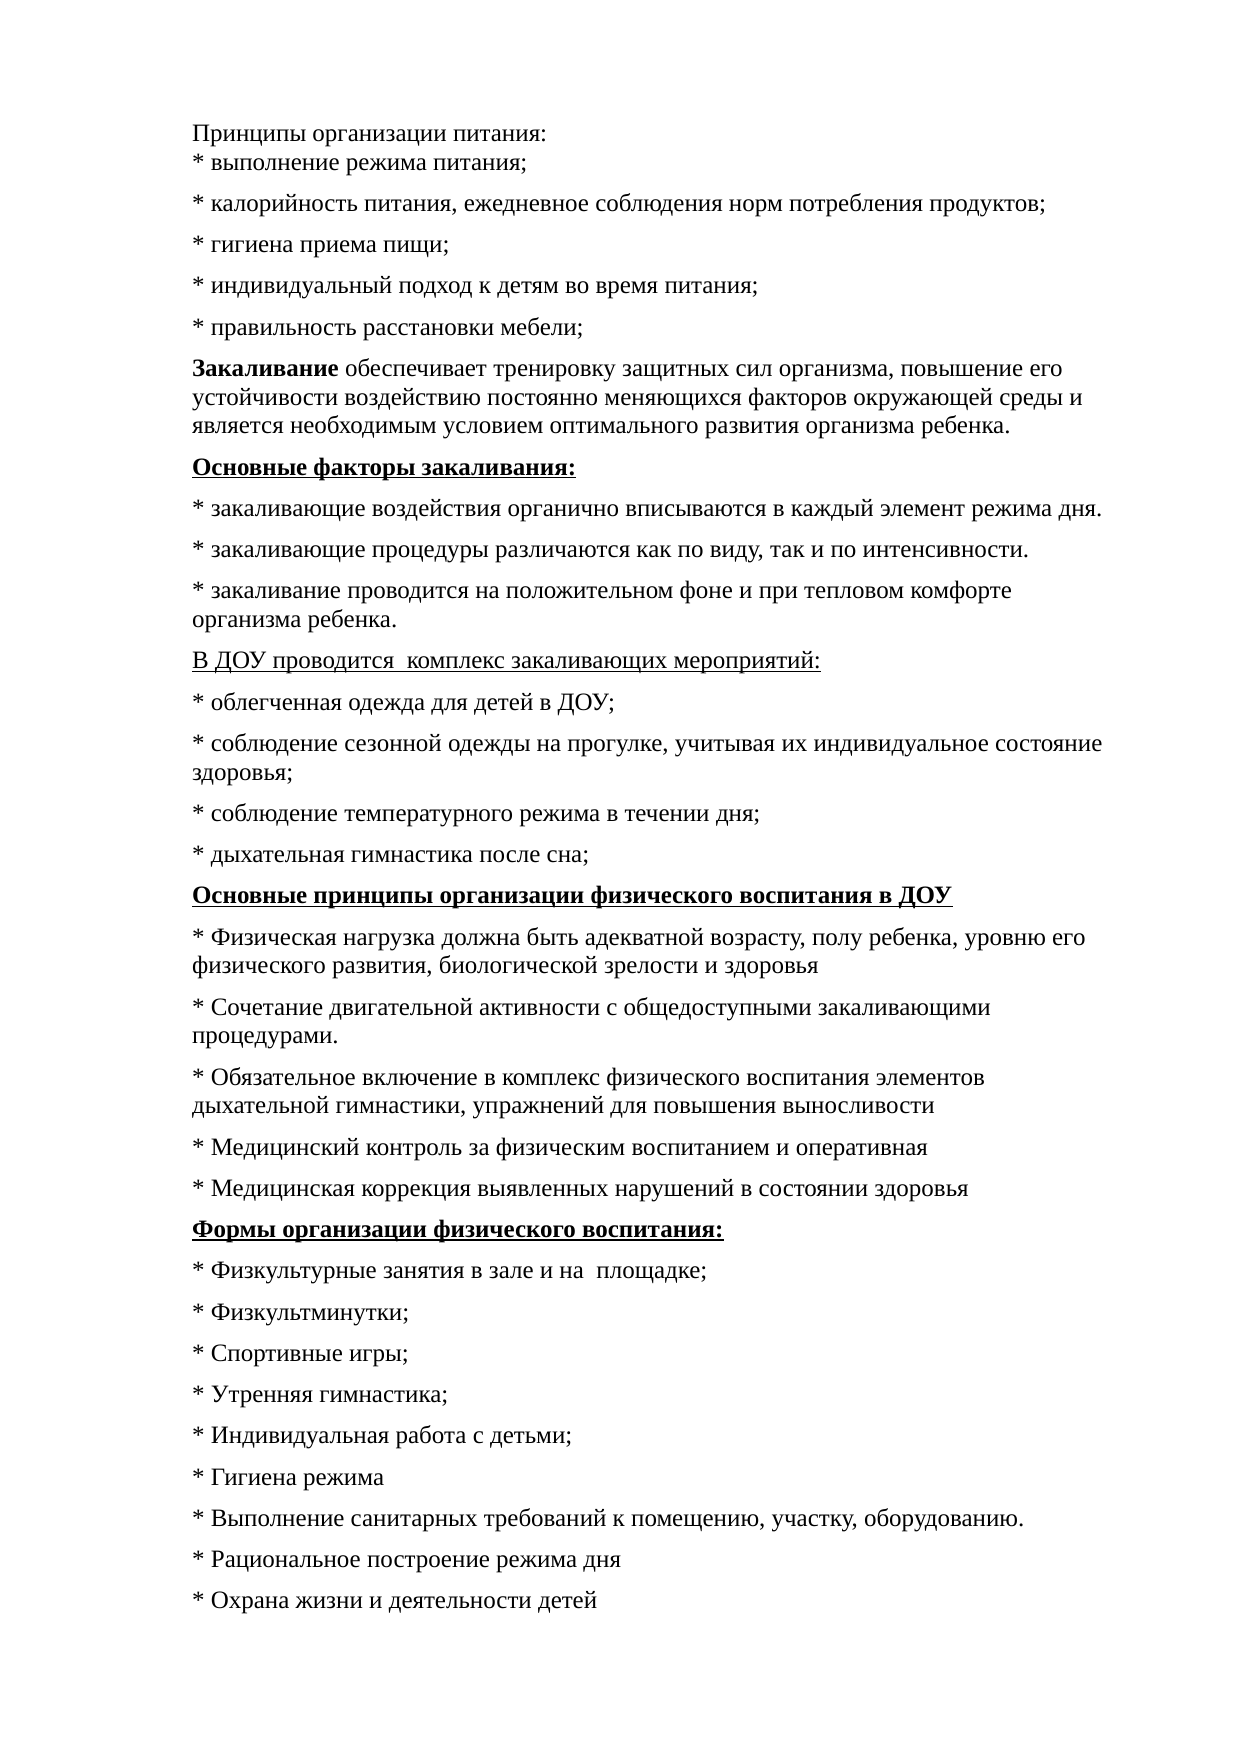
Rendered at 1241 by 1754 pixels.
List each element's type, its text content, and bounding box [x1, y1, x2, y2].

list * гигиена приема пищи; [162, 229, 1122, 258]
list * Спортивные игры; [162, 1338, 1122, 1367]
list Основные факторы закаливания: [162, 452, 1122, 481]
list * правильность расстановки мебели; [162, 312, 1122, 341]
list * соблюдение сезонной одежды на прогулке, учитывая их индивидуальное состояние здоровья; [162, 728, 1122, 786]
list * Медицинская коррекция выявленных нарушений в состоянии здоровья [162, 1173, 1122, 1202]
list * Рациональное построение режима дня [162, 1544, 1122, 1573]
list * Выполнение санитарных требований к помещению, участку, оборудованию. [162, 1503, 1122, 1532]
list * закаливание проводится на положительном фоне и при тепловом комфорте организма ребенка. [162, 576, 1122, 633]
list Принципы организации питания: * выполнение режима питания; [162, 118, 1122, 176]
list * соблюдение температурного режима в течении дня; [162, 798, 1122, 827]
list * Медицинский контроль за физическим воспитанием и оперативная [162, 1132, 1122, 1161]
list В ДОУ проводится комплекс закаливающих мероприятий: [162, 646, 1122, 674]
list * Физкультурные занятия в зале и на площадке; [162, 1256, 1122, 1284]
list * Гигиена режима [162, 1462, 1122, 1491]
list * закаливающие воздействия органично вписываются в каждый элемент режима дня. [162, 493, 1122, 522]
list * закаливающие процедуры различаются как по виду, так и по интенсивности. [162, 534, 1122, 563]
list Основные принципы организации физического воспитания в ДОУ [162, 881, 1122, 909]
list * Сочетание двигательной активности с общедоступными закаливающими процедурами. [162, 992, 1122, 1049]
list Формы организации физического воспитания: [162, 1214, 1122, 1243]
list * Физическая нагрузка должна быть адекватной возрасту, полу ребенка, уровню его физического развития, биологической зрелости и здоровья [162, 922, 1122, 979]
list * индивидуальный подход к детям во время питания; [162, 271, 1122, 299]
list Закаливание обеспечивает тренировку защитных сил организма, повышение его устойчивости воздействию постоянно меняющихся факторов окружающей среды и является необходимым условием оптимального развития организма ребенка. [162, 353, 1122, 439]
list * Обязательное включение в комплекс физического воспитания элементов дыхательной гимнастики, упражнений для повышения выносливости [162, 1062, 1122, 1119]
list * калорийность питания, ежедневное соблюдения норм потребления продуктов; [162, 188, 1122, 217]
list * Охрана жизни и деятельности детей [162, 1586, 1122, 1614]
list * облегченная одежда для детей в ДОУ; [162, 687, 1122, 716]
list * Физкультминутки; [162, 1297, 1122, 1326]
list * Индивидуальная работа с детьми; [162, 1421, 1122, 1449]
list * дыхательная гимнастика после сна; [162, 839, 1122, 868]
list * Утренняя гимнастика; [162, 1379, 1122, 1408]
